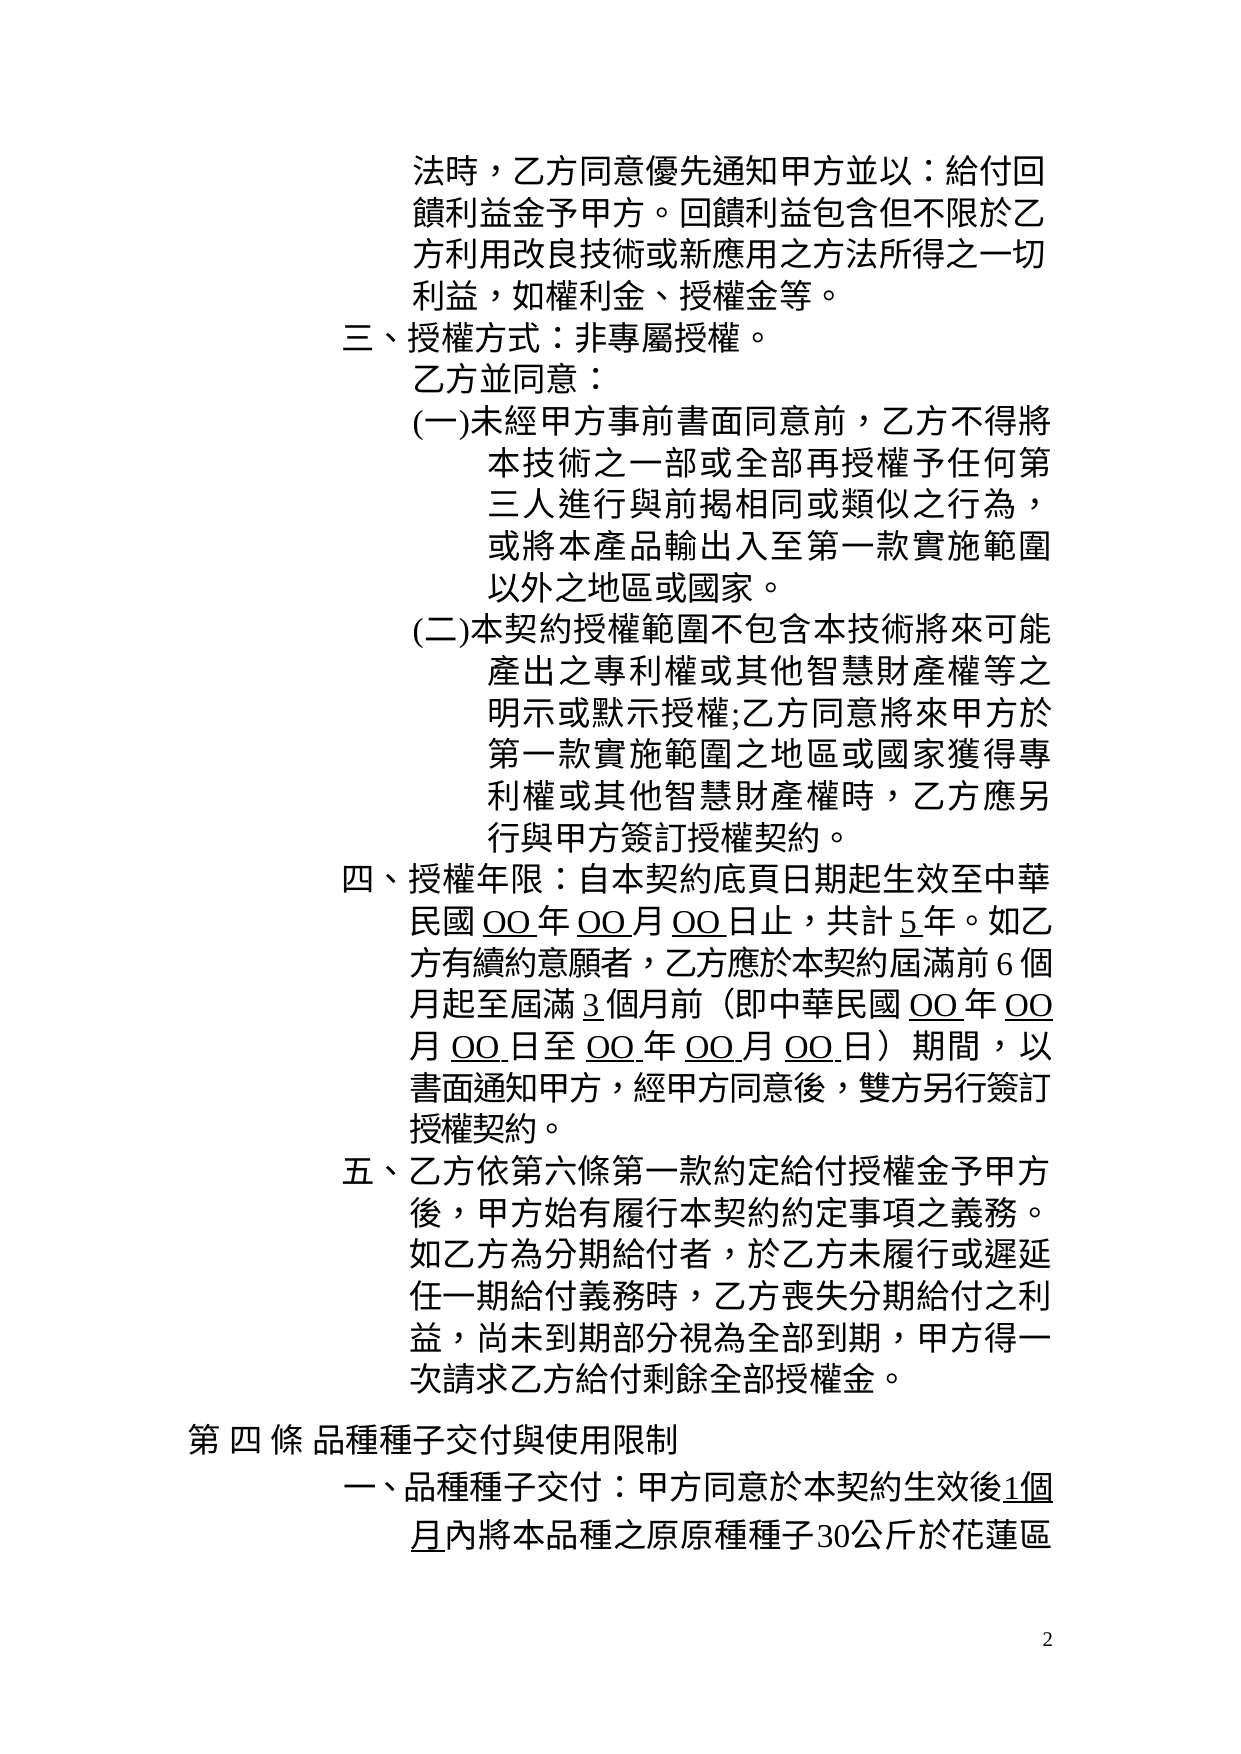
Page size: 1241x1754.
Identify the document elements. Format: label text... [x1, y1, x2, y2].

text 五、乙方依第六條第一款約定給付授權金予甲方後，甲方始有履行本契約約定事項之義務。如乙方為分期給付者，於乙方未履行或遲延任一期給付義務時，乙方喪失分期給付之利益，尚未到期部分視為全部到期，甲方得一次請求乙方給付剩餘全部授權金。 [341, 1150, 1053, 1400]
text (一)未經甲方事前書面同意前，乙方不得將本技術之一部或全部再授權予任何第三人進行與前揭相同或類似之行為，或將本產品輸出入至第一款實施範圍以外之地區或國家。 [412, 400, 1053, 608]
text (二)本契約授權範圍不包含本技術將來可能產出之專利權或其他智慧財產權等之明示或默示授權;乙方同意將來甲方於第一款實施範圍之地區或國家獲得專利權或其他智慧財產權時，乙方應另行與甲方簽訂授權契約。 [412, 608, 1053, 858]
text 法時，乙方同意優先通知甲方並以：給付回饋利益金予甲方。回饋利益包含但不限於乙方利用改良技術或新應用之方法所得之一切利益，如權利金、授權金等。 [412, 150, 1053, 317]
text 乙方並同意： [412, 358, 1053, 400]
text 四、授權年限：自本契約底頁日期起生效至中華民國OO年OO月OO日止，共計5年。如乙方有續約意願者，乙方應於本契約屆滿前6個月起至屆滿3 個月前（即中華民國OO年OO月OO日至OO年OO月OO日）期間，以書面通知甲方，經甲方同意後，雙方另行簽訂授權契約。 [341, 858, 1053, 1150]
text 三、授權方式：非專屬授權。 [341, 317, 1053, 358]
text 一、品種種子交付：甲方同意於本契約生效後1個月內將本品種之原原種種子30公斤於花蓮區 [344, 1460, 1053, 1557]
subtitle 第 四 條 品種種子交付與使用限制 [187, 1419, 1053, 1460]
